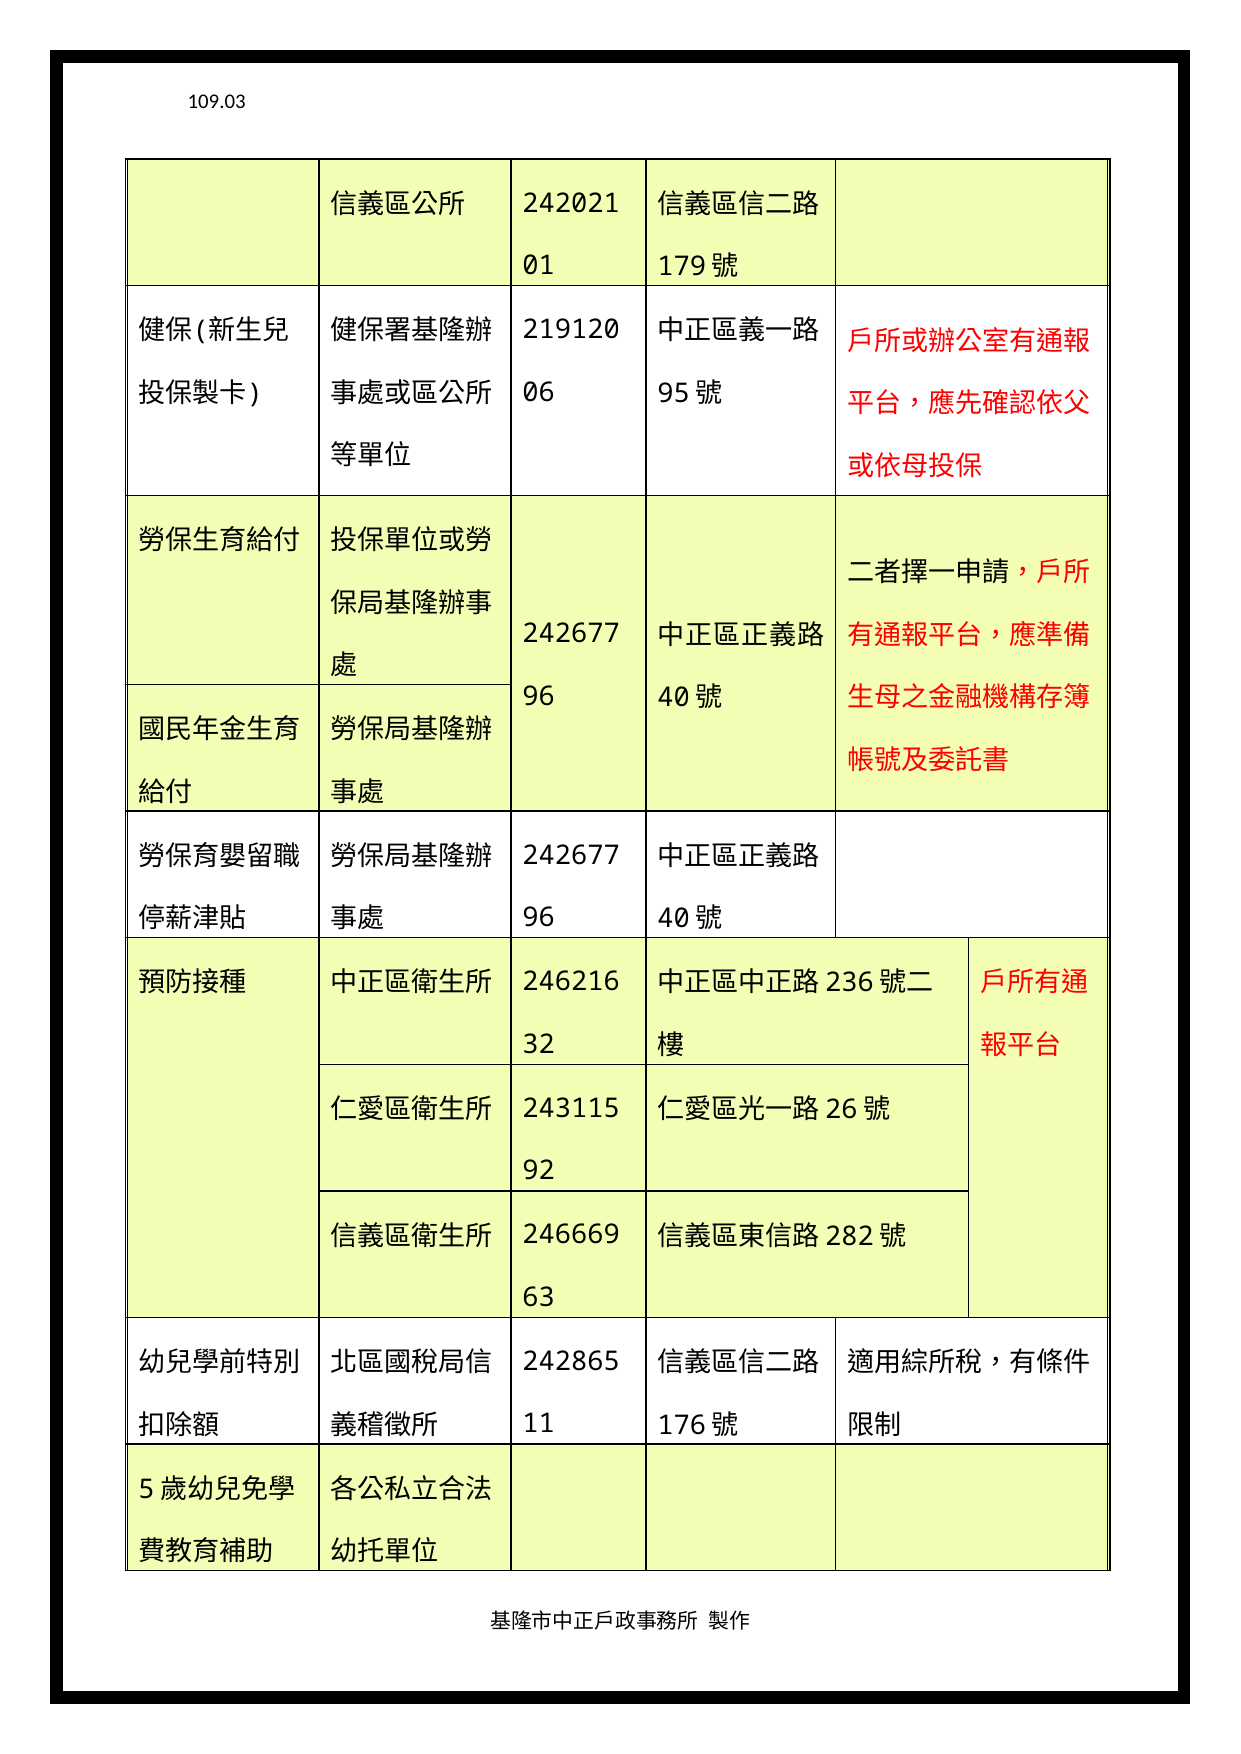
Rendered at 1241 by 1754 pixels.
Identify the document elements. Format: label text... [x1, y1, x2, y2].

table_cell 5歲幼兒免學費教育補助 [128, 1445, 318, 1570]
table_cell 幼兒學前特別扣除額 [128, 1318, 318, 1443]
table_cell 24311592 [512, 1065, 645, 1190]
table_cell 仁愛區光一路26號 [647, 1065, 968, 1190]
table_cell 戶所或辦公室有通報平台，應先確認依父或依母投保 [836, 286, 1107, 495]
table_cell 國民年金生育給付 [128, 685, 318, 810]
table_cell 24666963 [512, 1192, 645, 1317]
table_cell 勞保生育給付 [128, 496, 318, 684]
table_cell 24267796 [512, 812, 645, 937]
table_cell 24286511 [512, 1318, 645, 1443]
table_cell 北區國稅局信義稽徵所 [320, 1318, 510, 1443]
table_cell [836, 1445, 1107, 1570]
table_cell 中正區正義路40號 [647, 496, 835, 810]
table_cell 預防接種 [128, 938, 318, 1317]
table_cell [647, 1445, 835, 1570]
table_cell 健保署基隆辦事處或區公所等單位 [320, 286, 510, 495]
table_cell [836, 812, 1107, 937]
table_cell 勞保局基隆辦事處 [320, 685, 510, 810]
table_cell 信義區東信路282號 [647, 1192, 968, 1317]
table_cell 24202101 [512, 160, 645, 285]
table_cell 中正區正義路40號 [647, 812, 835, 937]
table_cell [836, 160, 1107, 285]
table_cell 24267796 [512, 496, 645, 810]
table_cell 仁愛區衛生所 [320, 1065, 510, 1190]
table_cell 信義區衛生所 [320, 1192, 510, 1317]
table_cell [128, 160, 318, 285]
table_cell 信義區信二路176號 [647, 1318, 835, 1443]
table_cell 二者擇一申請，戶所有通報平台，應準備生母之金融機構存簿帳號及委託書 [836, 496, 1107, 810]
table_cell 21912006 [512, 286, 645, 495]
table_cell 信義區信二路179號 [647, 160, 835, 285]
table_cell 24621632 [512, 938, 645, 1063]
table_cell 戶所有通報平台 [969, 938, 1107, 1317]
table_cell 中正區衛生所 [320, 938, 510, 1063]
table_cell 適用綜所稅，有條件限制 [836, 1318, 1107, 1443]
table_cell 健保(新生兒投保製卡) [128, 286, 318, 495]
table_cell 信義區公所 [320, 160, 510, 285]
table_cell 勞保局基隆辦事處 [320, 812, 510, 937]
table_cell 中正區義一路95號 [647, 286, 835, 495]
table_cell 投保單位或勞保局基隆辦事處 [320, 496, 510, 684]
table_cell 中正區中正路236號二樓 [647, 938, 968, 1063]
table_cell 勞保育嬰留職停薪津貼 [128, 812, 318, 937]
table_cell 各公私立合法幼托單位 [320, 1445, 510, 1570]
table_cell [512, 1445, 645, 1570]
